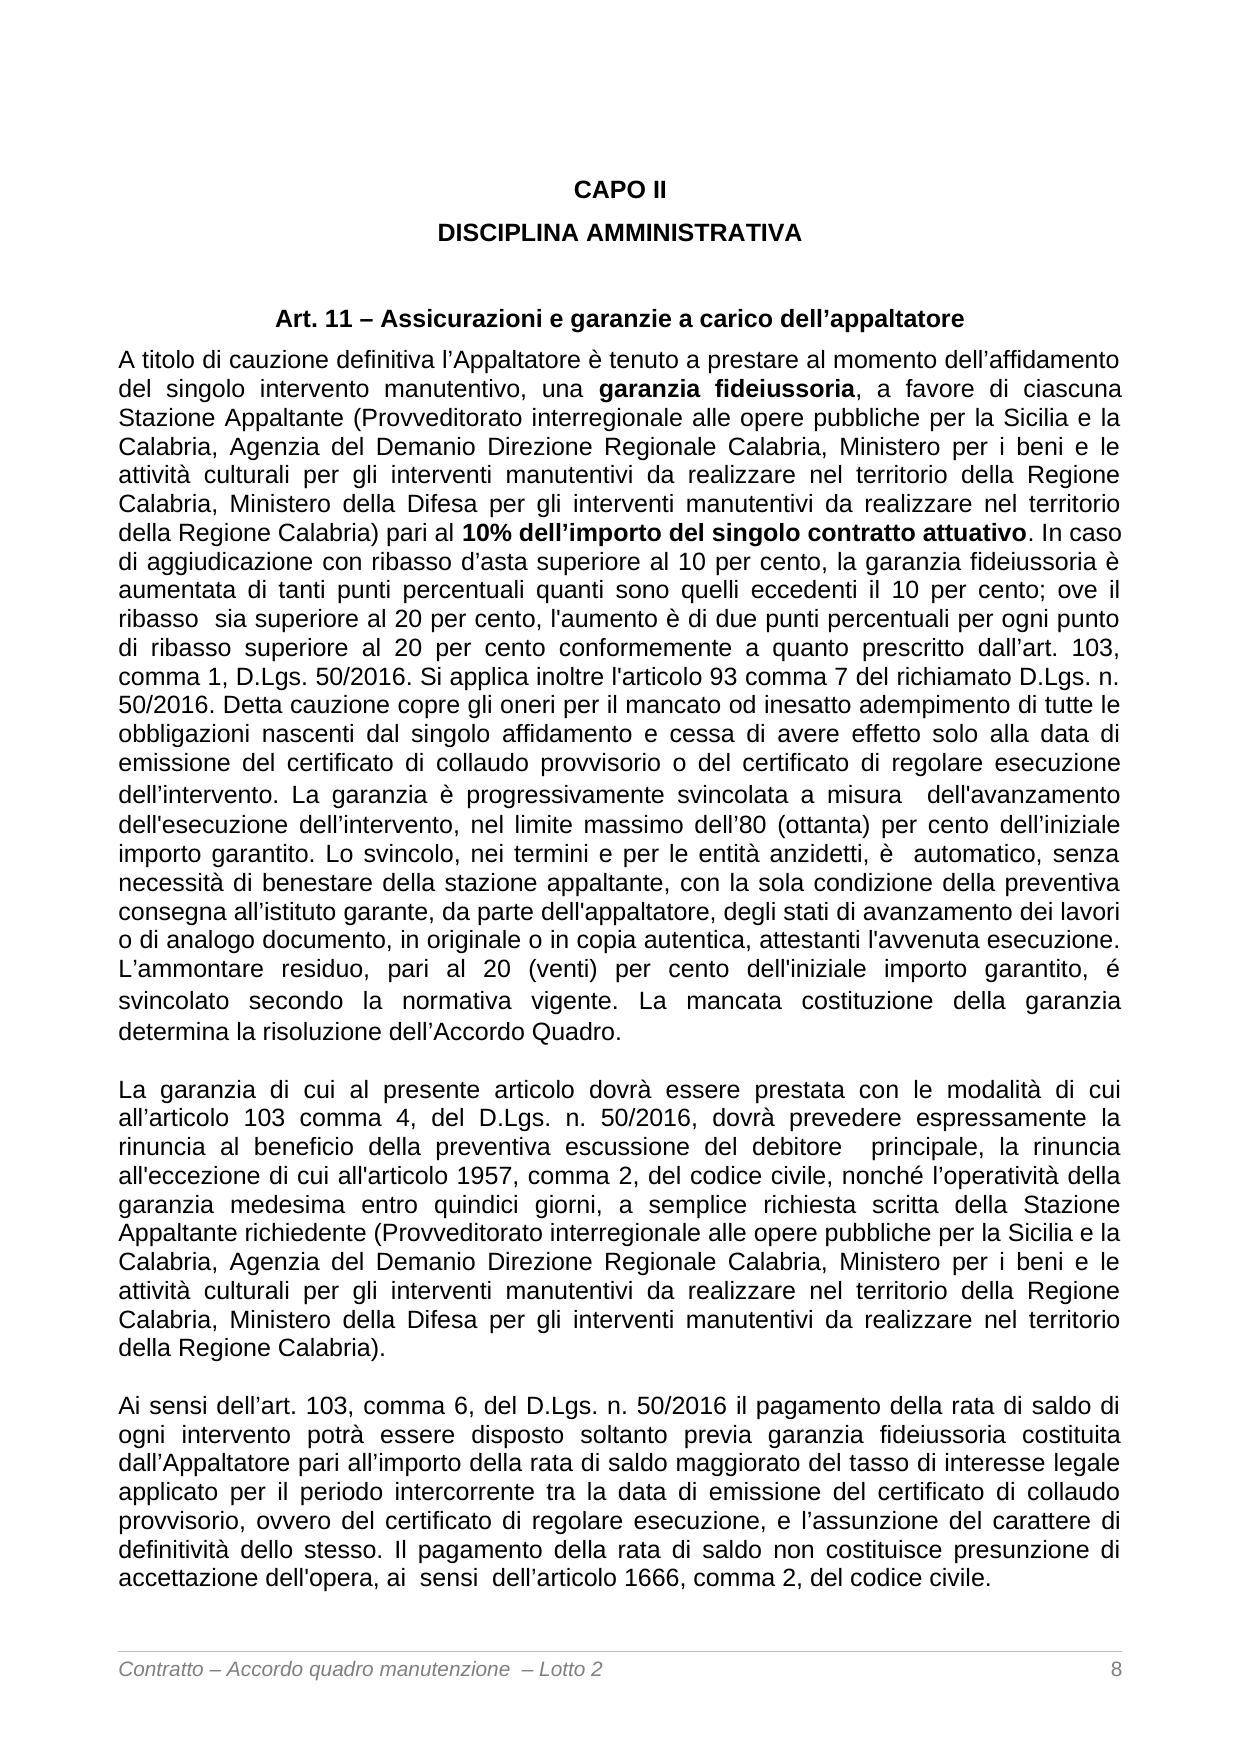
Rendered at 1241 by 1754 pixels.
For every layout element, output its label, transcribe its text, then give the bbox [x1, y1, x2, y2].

text A titolo di cauzione definitiva l’Appaltatore è tenuto a prestare al momento dell’affidamento del singolo intervento manutentivo, una garanzia fideiussoria, a favore di ciascuna Stazione Appaltante (Provveditorato interregionale alle opere pubbliche per la Sicilia e la Calabria, Agenzia del Demanio Direzione Regionale Calabria, Ministero per i beni e le attività culturali per gli interventi manutentivi da realizzare nel territorio della Regione Calabria, Ministero della Difesa per gli interventi manutentivi da realizzare nel territorio della Regione Calabria) pari al 10% dell’importo del singolo contratto attuativo. In caso di aggiudicazione con ribasso d’asta superiore al 10 per cento, la garanzia fideiussoria è aumentata di tanti punti percentuali quanti sono quelli eccedenti il 10 per cento; ove il ribasso sia superiore al 20 per cento, l'aumento è di due punti percentuali per ogni punto di ribasso superiore al 20 per cento conformemente a quanto prescritto dall’art. 103, comma 1, D.Lgs. 50/2016. Si applica inoltre l'articolo 93 comma 7 del richiamato D.Lgs. n. 50/2016. Detta cauzione copre gli oneri per il mancato od inesatto adempimento di tutte le obbligazioni nascenti dal singolo affidamento e cessa di avere effetto solo alla data di emissione del certificato di collaudo provvisorio o del certificato di regolare esecuzione dell’intervento. La garanzia è progressivamente svincolata a misura dell'avanzamento dell'esecuzione dell’intervento, nel limite massimo dell’80 (ottanta) per cento dell’iniziale importo garantito. Lo svincolo, nei termini e per le entità anzidetti, è automatico, senza necessità di benestare della stazione appaltante, con la sola condizione della preventiva consegna all’istituto garante, da parte dell'appaltatore, degli stati di avanzamento dei lavori o di analogo documento, in originale o in copia autentica, attestanti l'avvenuta esecuzione. L’ammontare residuo, pari al 20 (venti) per cento dell'iniziale importo garantito, é svincolato secondo la normativa vigente. La mancata costituzione della garanzia determina la risoluzione dell’Accordo Quadro. [118, 345, 1122, 1046]
text CAPO II [118, 174, 1122, 203]
text Ai sensi dell’art. 103, comma 6, del D.Lgs. n. 50/2016 il pagamento della rata di saldo di ogni intervento potrà essere disposto soltanto previa garanzia fideiussoria costituita dall’Appaltatore pari all’importo della rata di saldo maggiorato del tasso di interesse legale applicato per il periodo intercorrente tra la data di emissione del certificato di collaudo provvisorio, ovvero del certificato di regolare esecuzione, e l’assunzione del carattere di definitività dello stesso. Il pagamento della rata di saldo non costituisce presunzione di accettazione dell'opera, ai sensi dell’articolo 1666, comma 2, del codice civile. [118, 1391, 1122, 1592]
text La garanzia di cui al presente articolo dovrà essere prestata con le modalità di cui all’articolo 103 comma 4, del D.Lgs. n. 50/2016, dovrà prevedere espressamente la rinuncia al beneficio della preventiva escussione del debitore principale, la rinuncia all'eccezione di cui all'articolo 1957, comma 2, del codice civile, nonché l’operatività della garanzia medesima entro quindici giorni, a semplice richiesta scritta della Stazione Appaltante richiedente (Provveditorato interregionale alle opere pubbliche per la Sicilia e la Calabria, Agenzia del Demanio Direzione Regionale Calabria, Ministero per i beni e le attività culturali per gli interventi manutentivi da realizzare nel territorio della Regione Calabria, Ministero della Difesa per gli interventi manutentivi da realizzare nel territorio della Regione Calabria). [118, 1074, 1122, 1362]
text DISCIPLINA AMMINISTRATIVA [118, 218, 1122, 246]
text Art. 11 – Assicurazioni e garanzie a carico dell’appaltatore [118, 304, 1122, 333]
